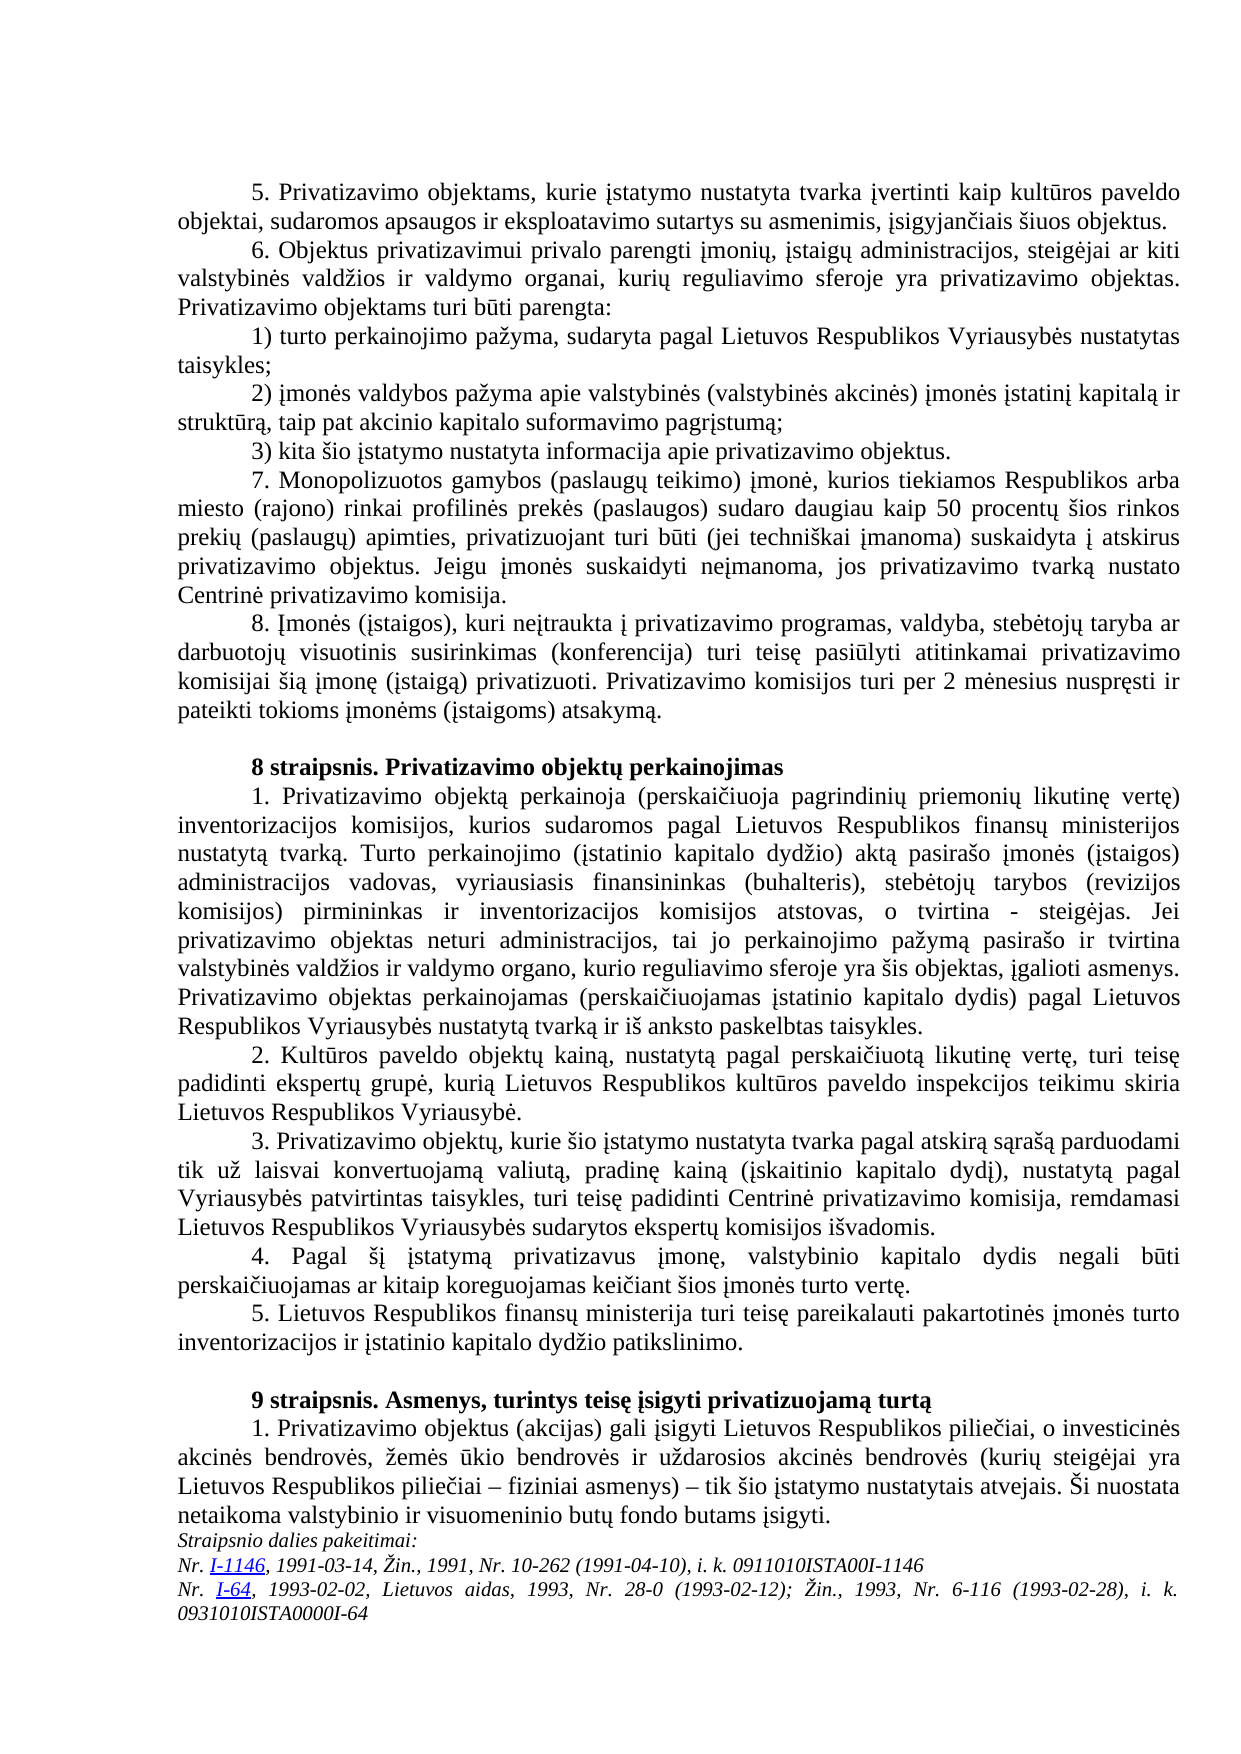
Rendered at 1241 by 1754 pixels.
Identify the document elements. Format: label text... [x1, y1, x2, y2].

text 3) kita šio įstatymo nustatyta informacija apie privatizavimo objektus. [177, 436, 1181, 465]
text Nr. I-1146, 1991-03-14, Žin., 1991, Nr. 10-262 (1991-04-10), i. k. 0911010ISTA00I-1146 [177, 1552, 1181, 1577]
text 2) įmonės valdybos pažyma apie valstybinės (valstybinės akcinės) įmonės įstatinį kapitalą ir struktūrą, taip pat akcinio kapitalo suformavimo pagrįstumą; [177, 378, 1181, 436]
text 1) turto perkainojimo pažyma, sudaryta pagal Lietuvos Respublikos Vyriausybės nustatytas taisykles; [177, 321, 1181, 378]
text 5. Privatizavimo objektams, kurie įstatymo nustatyta tvarka įvertinti kaip kultūros paveldo objektai, sudaromos apsaugos ir eksploatavimo sutartys su asmenimis, įsigyjančiais šiuos objektus. [177, 177, 1181, 235]
text 1. Privatizavimo objektą perkainoja (perskaičiuoja pagrindinių priemonių likutinę vertę) inventorizacijos komisijos, kurios sudaromos pagal Lietuvos Respublikos finansų ministerijos nustatytą tvarką. Turto perkainojimo (įstatinio kapitalo dydžio) aktą pasirašo įmonės (įstaigos) administracijos vadovas, vyriausiasis finansininkas (buhalteris), stebėtojų tarybos (revizijos komisijos) pirmininkas ir inventorizacijos komisijos atstovas, o tvirtina - steigėjas. Jei privatizavimo objektas neturi administracijos, tai jo perkainojimo pažymą pasirašo ir tvirtina valstybinės valdžios ir valdymo organo, kurio reguliavimo sferoje yra šis objektas, įgalioti asmenys. Privatizavimo objektas perkainojamas (perskaičiuojamas įstatinio kapitalo dydis) pagal Lietuvos Respublikos Vyriausybės nustatytą tvarką ir iš anksto paskelbtas taisykles. [177, 781, 1181, 1040]
text 4. Pagal šį įstatymą privatizavus įmonę, valstybinio kapitalo dydis negali būti perskaičiuojamas ar kitaip koreguojamas keičiant šios įmonės turto vertę. [177, 1241, 1181, 1298]
text 6. Objektus privatizavimui privalo parengti įmonių, įstaigų administracijos, steigėjai ar kiti valstybinės valdžios ir valdymo organai, kurių reguliavimo sferoje yra privatizavimo objektas. Privatizavimo objektams turi būti parengta: [177, 235, 1181, 321]
text 1. Privatizavimo objektus (akcijas) gali įsigyti Lietuvos Respublikos piliečiai, o investicinės akcinės bendrovės, žemės ūkio bendrovės ir uždarosios akcinės bendrovės (kurių steigėjai yra Lietuvos Respublikos piliečiai – fiziniai asmenys) – tik šio įstatymo nustatytais atvejais. Ši nuostata netaikoma valstybinio ir visuomeninio butų fondo butams įsigyti. [177, 1413, 1181, 1528]
text 2. Kultūros paveldo objektų kainą, nustatytą pagal perskaičiuotą likutinę vertę, turi teisę padidinti ekspertų grupė, kurią Lietuvos Respublikos kultūros paveldo inspekcijos teikimu skiria Lietuvos Respublikos Vyriausybė. [177, 1040, 1181, 1126]
text 7. Monopolizuotos gamybos (paslaugų teikimo) įmonė, kurios tiekiamos Respublikos arba miesto (rajono) rinkai profilinės prekės (paslaugos) sudaro daugiau kaip 50 procentų šios rinkos prekių (paslaugų) apimties, privatizuojant turi būti (jei techniškai įmanoma) suskaidyta į atskirus privatizavimo objektus. Jeigu įmonės suskaidyti neįmanoma, jos privatizavimo tvarką nustato Centrinė privatizavimo komisija. [177, 465, 1181, 608]
text Nr. I-64, 1993-02-02, Lietuvos aidas, 1993, Nr. 28-0 (1993-02-12); Žin., 1993, Nr. 6-116 (1993-02-28), i. k. 0931010ISTA0000I-64 [177, 1577, 1181, 1625]
text 8 straipsnis. Privatizavimo objektų perkainojimas [177, 752, 1181, 781]
text 3. Privatizavimo objektų, kurie šio įstatymo nustatyta tvarka pagal atskirą sąrašą parduodami tik už laisvai konvertuojamą valiutą, pradinę kainą (įskaitinio kapitalo dydį), nustatytą pagal Vyriausybės patvirtintas taisykles, turi teisę padidinti Centrinė privatizavimo komisija, remdamasi Lietuvos Respublikos Vyriausybės sudarytos ekspertų komisijos išvadomis. [177, 1126, 1181, 1241]
text 8. Įmonės (įstaigos), kuri neįtraukta į privatizavimo programas, valdyba, stebėtojų taryba ar darbuotojų visuotinis susirinkimas (konferencija) turi teisę pasiūlyti atitinkamai privatizavimo komisijai šią įmonę (įstaigą) privatizuoti. Privatizavimo komisijos turi per 2 mėnesius nuspręsti ir pateikti tokioms įmonėms (įstaigoms) atsakymą. [177, 608, 1181, 723]
text 9 straipsnis. Asmenys, turintys teisę įsigyti privatizuojamą turtą [177, 1385, 1181, 1413]
text Straipsnio dalies pakeitimai: [177, 1528, 1181, 1552]
text 5. Lietuvos Respublikos finansų ministerija turi teisę pareikalauti pakartotinės įmonės turto inventorizacijos ir įstatinio kapitalo dydžio patikslinimo. [177, 1298, 1181, 1356]
